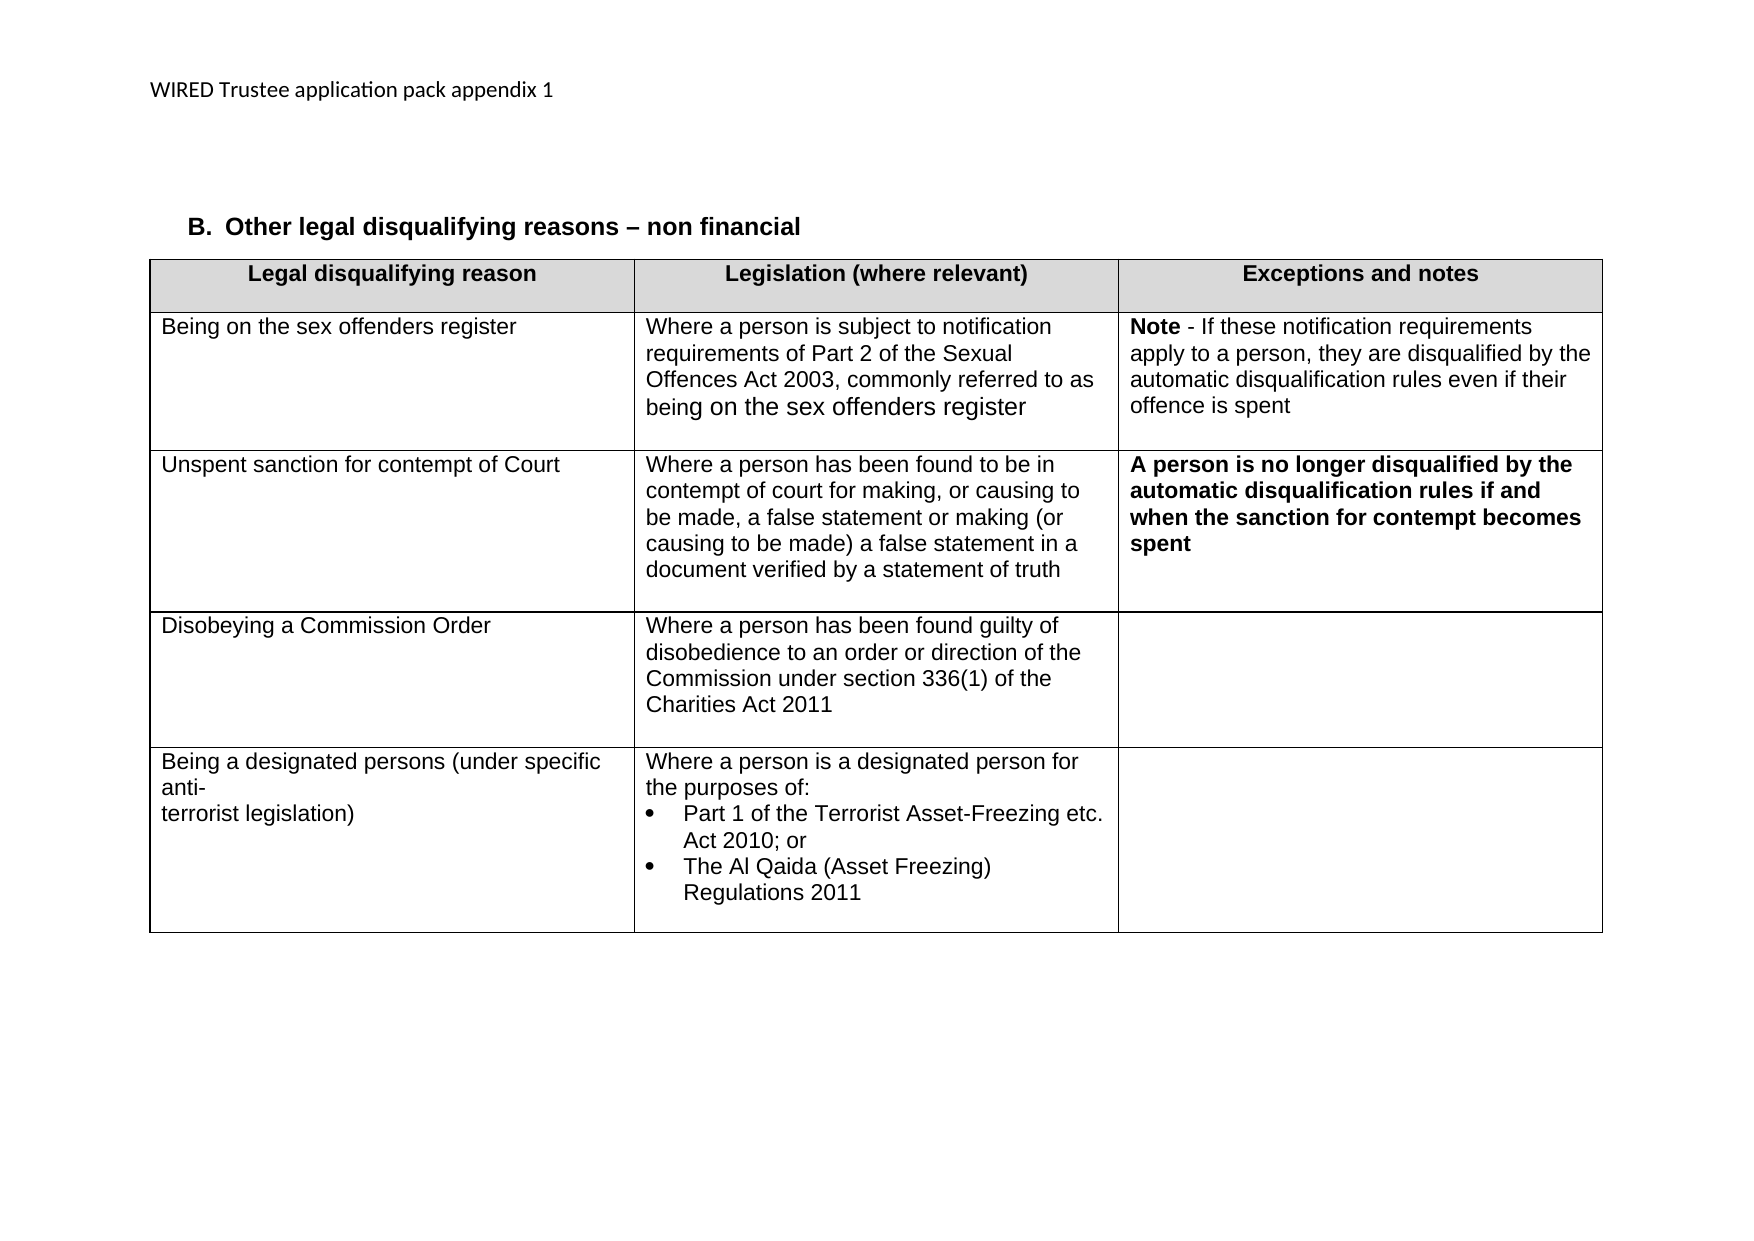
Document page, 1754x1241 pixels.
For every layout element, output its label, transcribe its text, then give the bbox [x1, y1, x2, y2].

list Other legal disqualifying reasons – non financial [187, 212, 1604, 240]
table_cell Where a person is a designated person for the purposes of: Part 1 of the Terrorist Asset-Freezing etc. Act 2010; or The Al Qaida (Asset Freezing) Regulations 2011 [635, 748, 1118, 932]
table_cell Unspent sanction for contempt of Court [151, 451, 634, 611]
table_header Exceptions and notes [1119, 260, 1602, 312]
table_cell Being a designated persons (under specific anti- terrorist legislation) [151, 748, 634, 932]
table_cell [1119, 613, 1602, 747]
table_cell Note - If these notification requirements apply to a person, they are disqualified by the automatic disqualification rules even if their offence is spent [1119, 313, 1602, 450]
table_cell Where a person is subject to notification requirements of Part 2 of the Sexual Offences Act 2003, commonly referred to as being on the sex offenders register [635, 313, 1118, 450]
table_cell Where a person has been found to be in contempt of court for making, or causing to be made, a false statement or making (or causing to be made) a false statement in a document verified by a statement of truth [635, 451, 1118, 611]
table_cell [1119, 748, 1602, 932]
table_cell Where a person has been found guilty of disobedience to an order or direction of the Commission under section 336(1) of the Charities Act 2011 [635, 613, 1118, 747]
table_cell Being on the sex offenders register [151, 313, 634, 450]
table_header Legal disqualifying reason [151, 260, 634, 312]
table_header Legislation (where relevant) [635, 260, 1118, 312]
table_cell A person is no longer disqualified by the automatic disqualification rules if and when the sanction for contempt becomes spent [1119, 451, 1602, 611]
table_cell Disobeying a Commission Order [151, 613, 634, 747]
